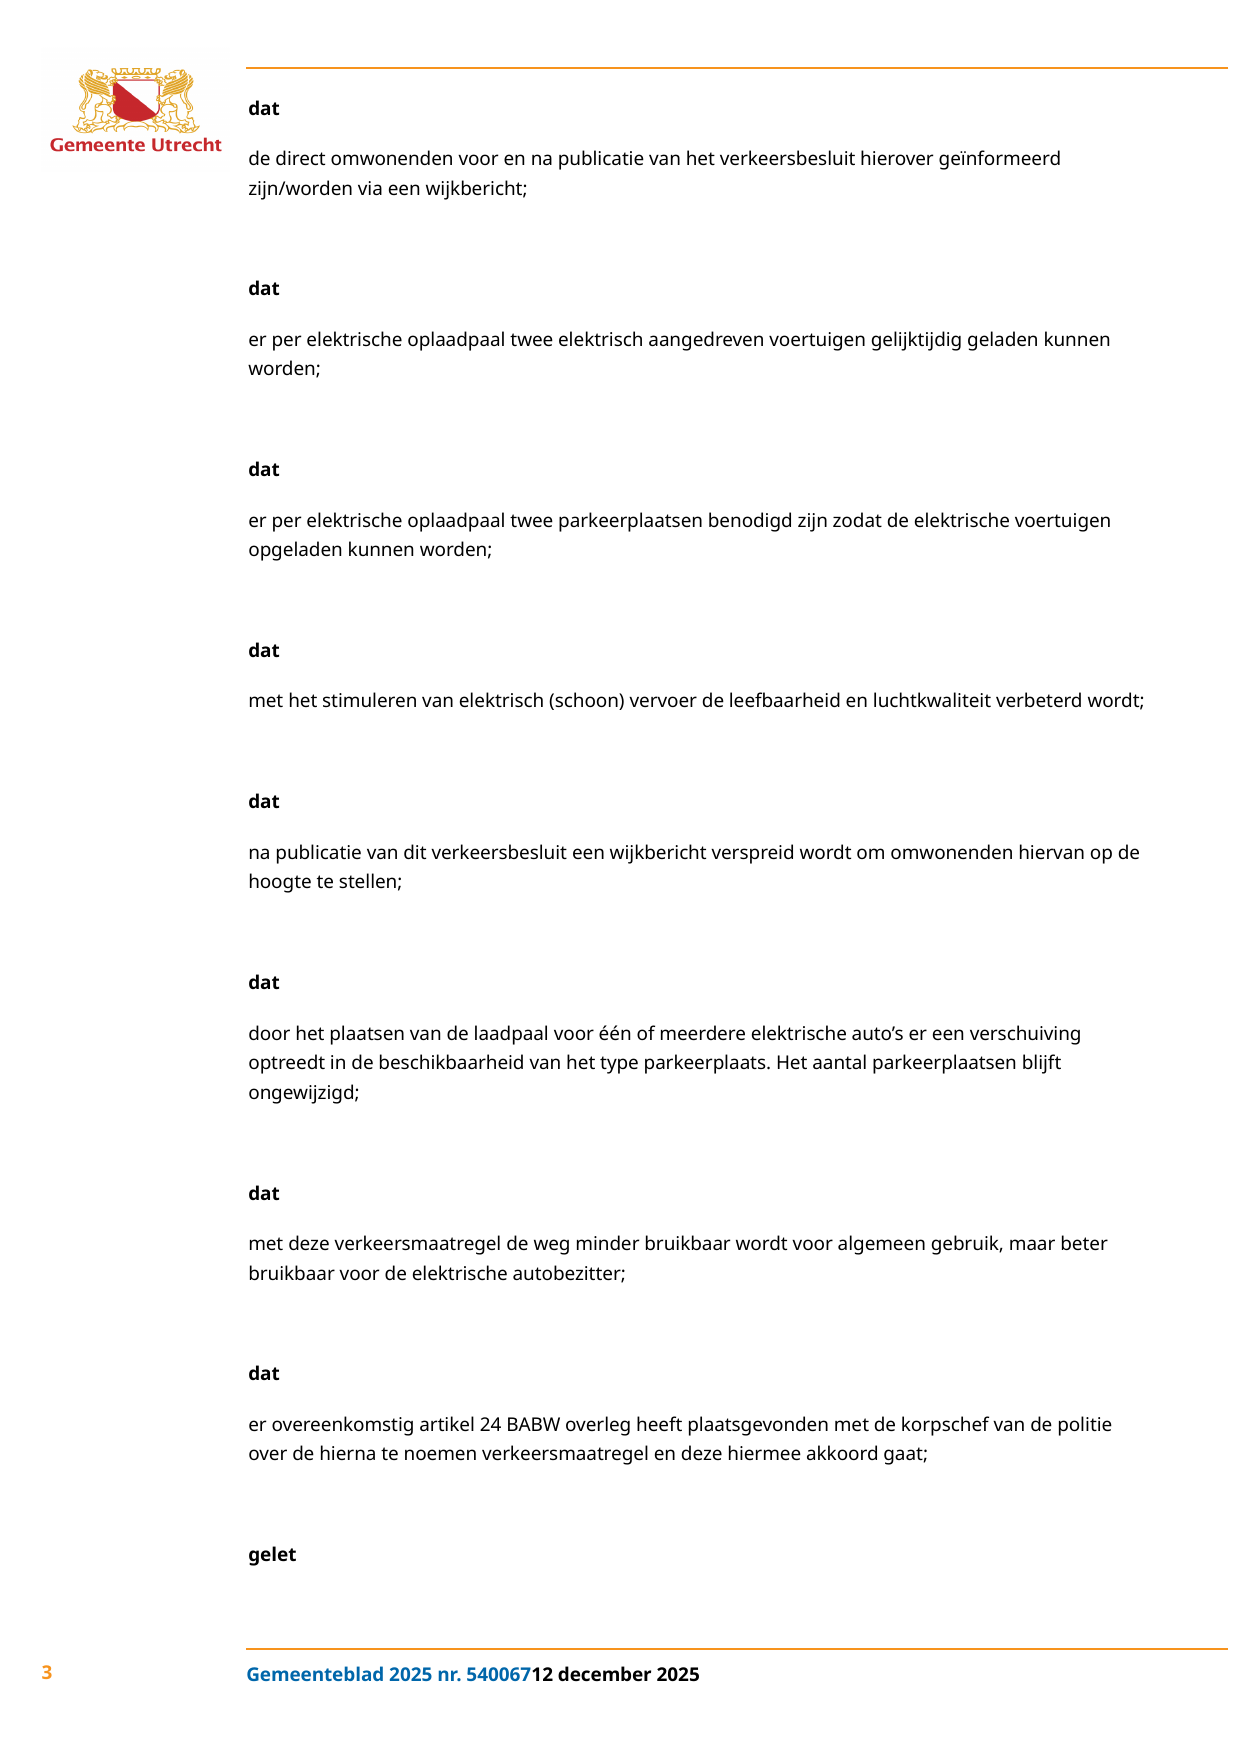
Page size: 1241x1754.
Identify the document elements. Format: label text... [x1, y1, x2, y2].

text dat [248, 276, 1152, 301]
text met het stimuleren van elektrisch (schoon) vervoer de leefbaarheid en luchtkwaliteit verbeterd wordt; [248, 688, 1152, 713]
text dat [248, 788, 1152, 814]
text dat [248, 456, 1152, 482]
text na publicatie van dit verkeersbesluit een wijkbericht verspreid wordt om omwonenden hiervan op de hoogte te stellen; [248, 839, 1152, 894]
text dat [248, 637, 1152, 663]
text dat [248, 1361, 1152, 1386]
text dat [248, 1180, 1152, 1206]
text er per elektrische oplaadpaal twee elektrisch aangedreven voertuigen gelijktijdig geladen kunnen worden; [248, 326, 1152, 381]
text er per elektrische oplaadpaal twee parkeerplaatsen benodigd zijn zodat de elektrische voertuigen opgeladen kunnen worden; [248, 507, 1152, 562]
text er overeenkomstig artikel 24 BABW overleg heeft plaatsgevonden met de korpschef van de politie over de hierna te noemen verkeersmaatregel en deze hiermee akkoord gaat; [248, 1411, 1152, 1466]
text dat [248, 95, 1152, 121]
text gelet [248, 1541, 1152, 1567]
text met deze verkeersmaatregel de weg minder bruikbaar wordt voor algemeen gebruik, maar beter bruikbaar voor de elektrische autobezitter; [248, 1230, 1152, 1286]
text de direct omwonenden voor en na publicatie van het verkeersbesluit hierover geïnformeerd zijn/worden via een wijkbericht; [248, 145, 1152, 201]
text door het plaatsen van de laadpaal voor één of meerdere elektrische auto’s er een verschuiving optreedt in de beschikbaarheid van het type parkeerplaats. Het aantal parkeerplaatsen blijft ongewijzigd; [248, 1020, 1152, 1105]
picture [41, 47, 231, 172]
text dat [248, 969, 1152, 995]
